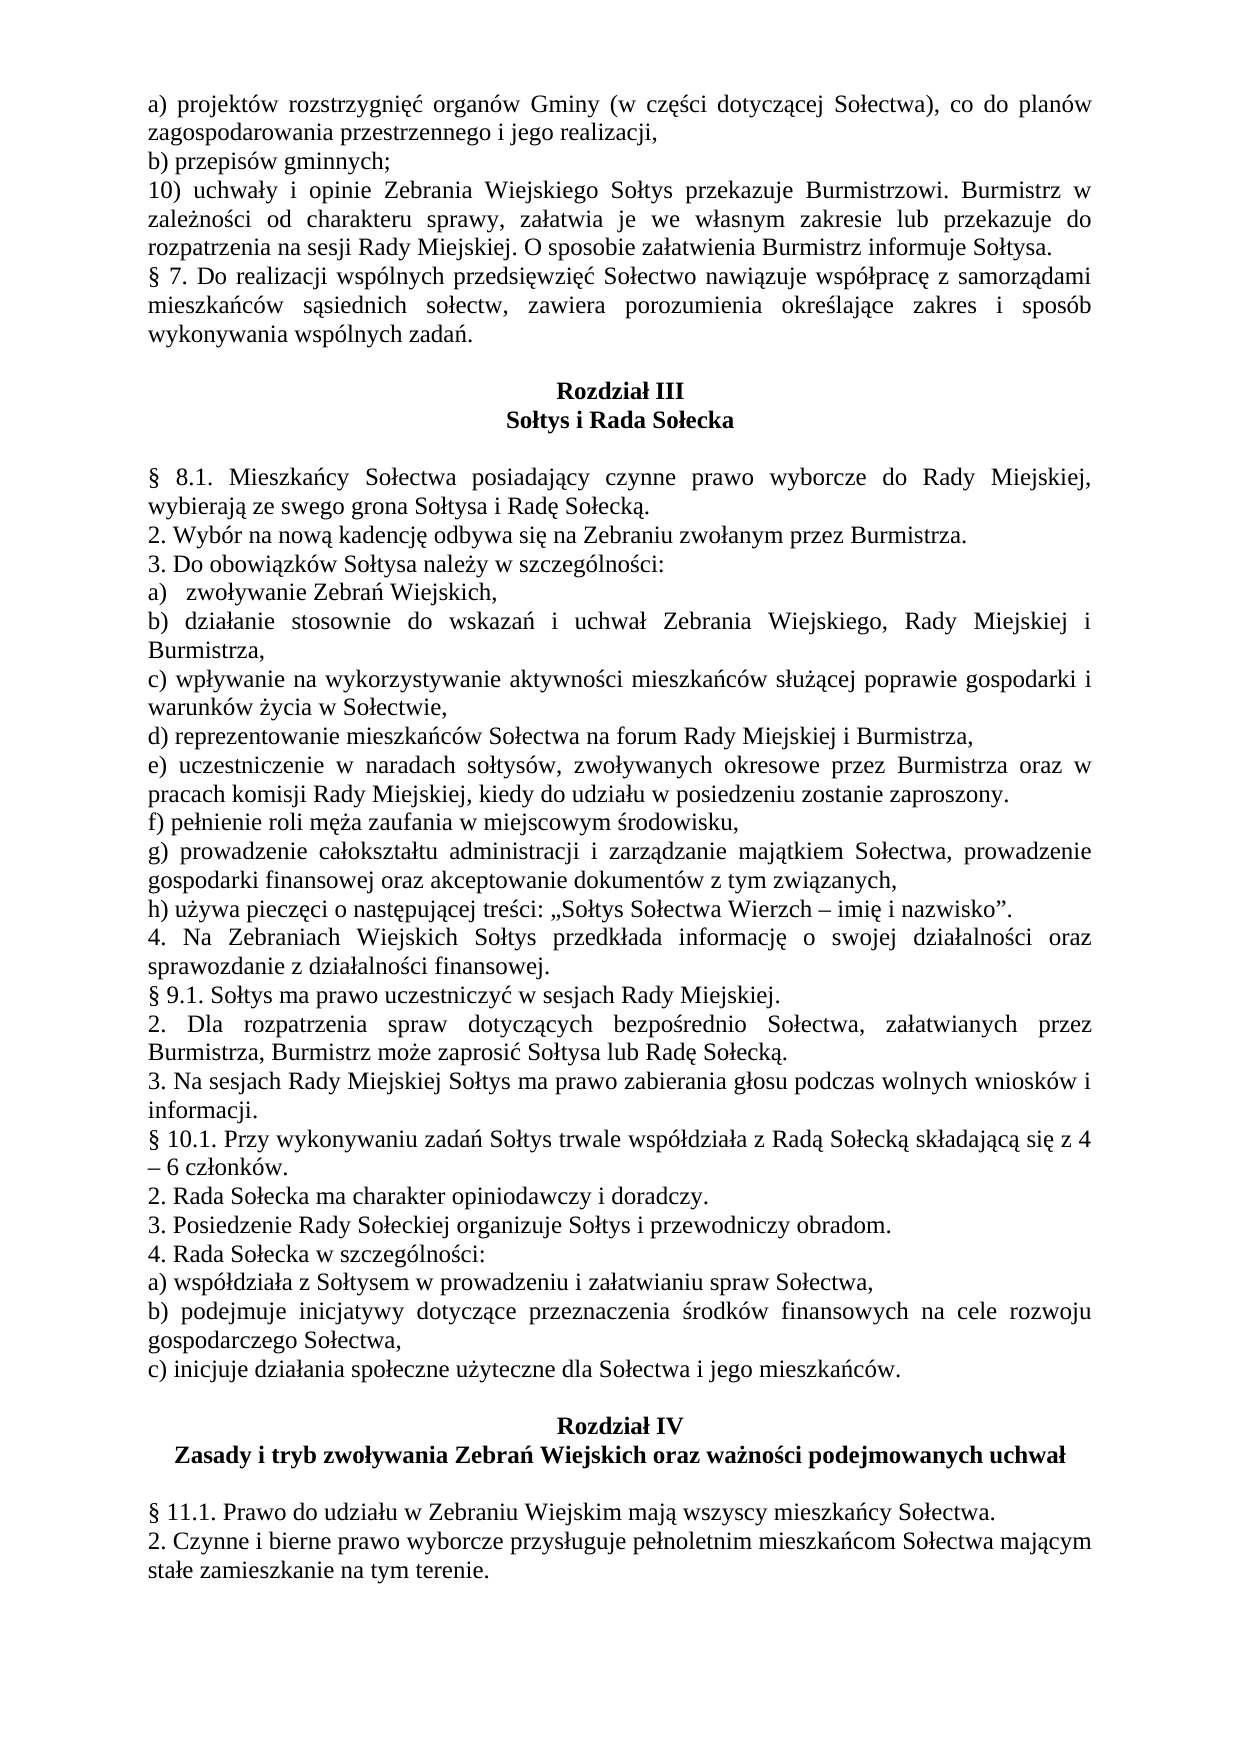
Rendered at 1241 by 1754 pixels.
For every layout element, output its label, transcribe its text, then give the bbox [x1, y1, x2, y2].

text c) wpływanie na wykorzystywanie aktywności mieszkańców służącej poprawie gospodarki i warunków życia w Sołectwie, [148, 664, 1093, 721]
text e) uczestniczenie w naradach sołtysów, zwoływanych okresowe przez Burmistrza oraz w pracach komisji Rady Miejskiej, kiedy do udziału w posiedzeniu zostanie zaproszony. [148, 750, 1093, 807]
text 2. Wybór na nową kadencję odbywa się na Zebraniu zwołanym przez Burmistrza. [148, 520, 1093, 549]
text d) reprezentowanie mieszkańców Sołectwa na forum Rady Miejskiej i Burmistrza, [148, 721, 1093, 750]
text g) prowadzenie całokształtu administracji i zarządzanie majątkiem Sołectwa, prowadzenie gospodarki finansowej oraz akceptowanie dokumentów z tym związanych, [148, 836, 1093, 894]
text b) podejmuje inicjatywy dotyczące przeznaczenia środków finansowych na cele rozwoju gospodarczego Sołectwa, [148, 1296, 1093, 1354]
text 3. Na sesjach Rady Miejskiej Sołtys ma prawo zabierania głosu podczas wolnych wniosków i informacji. [148, 1066, 1093, 1124]
text h) używa pieczęci o następującej treści: „Sołtys Sołectwa Wierzch – imię i nazwisko”. [148, 894, 1093, 922]
text Rozdział III [148, 376, 1093, 405]
text 3. Do obowiązków Sołtysa należy w szczególności: [148, 549, 1093, 577]
text a) współdziała z Sołtysem w prowadzeniu i załatwianiu spraw Sołectwa, [148, 1267, 1093, 1296]
text 10) uchwały i opinie Zebrania Wiejskiego Sołtys przekazuje Burmistrzowi. Burmistrz w zależności od charakteru sprawy, załatwia je we własnym zakresie lub przekazuje do rozpatrzenia na sesji Rady Miejskiej. O sposobie załatwienia Burmistrz informuje Sołtysa. [148, 175, 1093, 261]
text § 9.1. Sołtys ma prawo uczestniczyć w sesjach Rady Miejskiej. [148, 980, 1093, 1009]
text c) inicjuje działania społeczne użyteczne dla Sołectwa i jego mieszkańców. [148, 1354, 1093, 1382]
text § 8.1. Mieszkańcy Sołectwa posiadający czynne prawo wyborcze do Rady Miejskiej, wybierają ze swego grona Sołtysa i Radę Sołecką. [148, 462, 1093, 520]
text 2. Dla rozpatrzenia spraw dotyczących bezpośrednio Sołectwa, załatwianych przez Burmistrza, Burmistrz może zaprosić Sołtysa lub Radę Sołecką. [148, 1009, 1093, 1066]
text 2. Rada Sołecka ma charakter opiniodawczy i doradczy. [148, 1181, 1093, 1210]
text a) zwoływanie Zebrań Wiejskich, [148, 577, 1093, 606]
text § 7. Do realizacji wspólnych przedsięwzięć Sołectwo nawiązuje współpracę z samorządami mieszkańców sąsiednich sołectw, zawiera porozumienia określające zakres i sposób wykonywania wspólnych zadań. [148, 261, 1093, 347]
text 4. Na Zebraniach Wiejskich Sołtys przedkłada informację o swojej działalności oraz sprawozdanie z działalności finansowej. [148, 922, 1093, 980]
text § 11.1. Prawo do udziału w Zebraniu Wiejskim mają wszyscy mieszkańcy Sołectwa. [148, 1497, 1093, 1526]
text Zasady i tryb zwoływania Zebrań Wiejskich oraz ważności podejmowanych uchwał [148, 1440, 1093, 1469]
text 4. Rada Sołecka w szczególności: [148, 1239, 1093, 1267]
text b) działanie stosownie do wskazań i uchwał Zebrania Wiejskiego, Rady Miejskiej i Burmistrza, [148, 606, 1093, 664]
text § 10.1. Przy wykonywaniu zadań Sołtys trwale współdziała z Radą Sołecką składającą się z 4 – 6 członków. [148, 1124, 1093, 1181]
text f) pełnienie roli męża zaufania w miejscowym środowisku, [148, 807, 1093, 836]
text Rozdział IV [148, 1411, 1093, 1440]
text a) projektów rozstrzygnięć organów Gminy (w części dotyczącej Sołectwa), co do planów zagospodarowania przestrzennego i jego realizacji, [148, 89, 1093, 146]
text Sołtys i Rada Sołecka [148, 405, 1093, 434]
text 3. Posiedzenie Rady Sołeckiej organizuje Sołtys i przewodniczy obradom. [148, 1210, 1093, 1239]
text b) przepisów gminnych; [148, 146, 1093, 175]
text 2. Czynne i bierne prawo wyborcze przysługuje pełnoletnim mieszkańcom Sołectwa mającym stałe zamieszkanie na tym terenie. [148, 1526, 1093, 1584]
